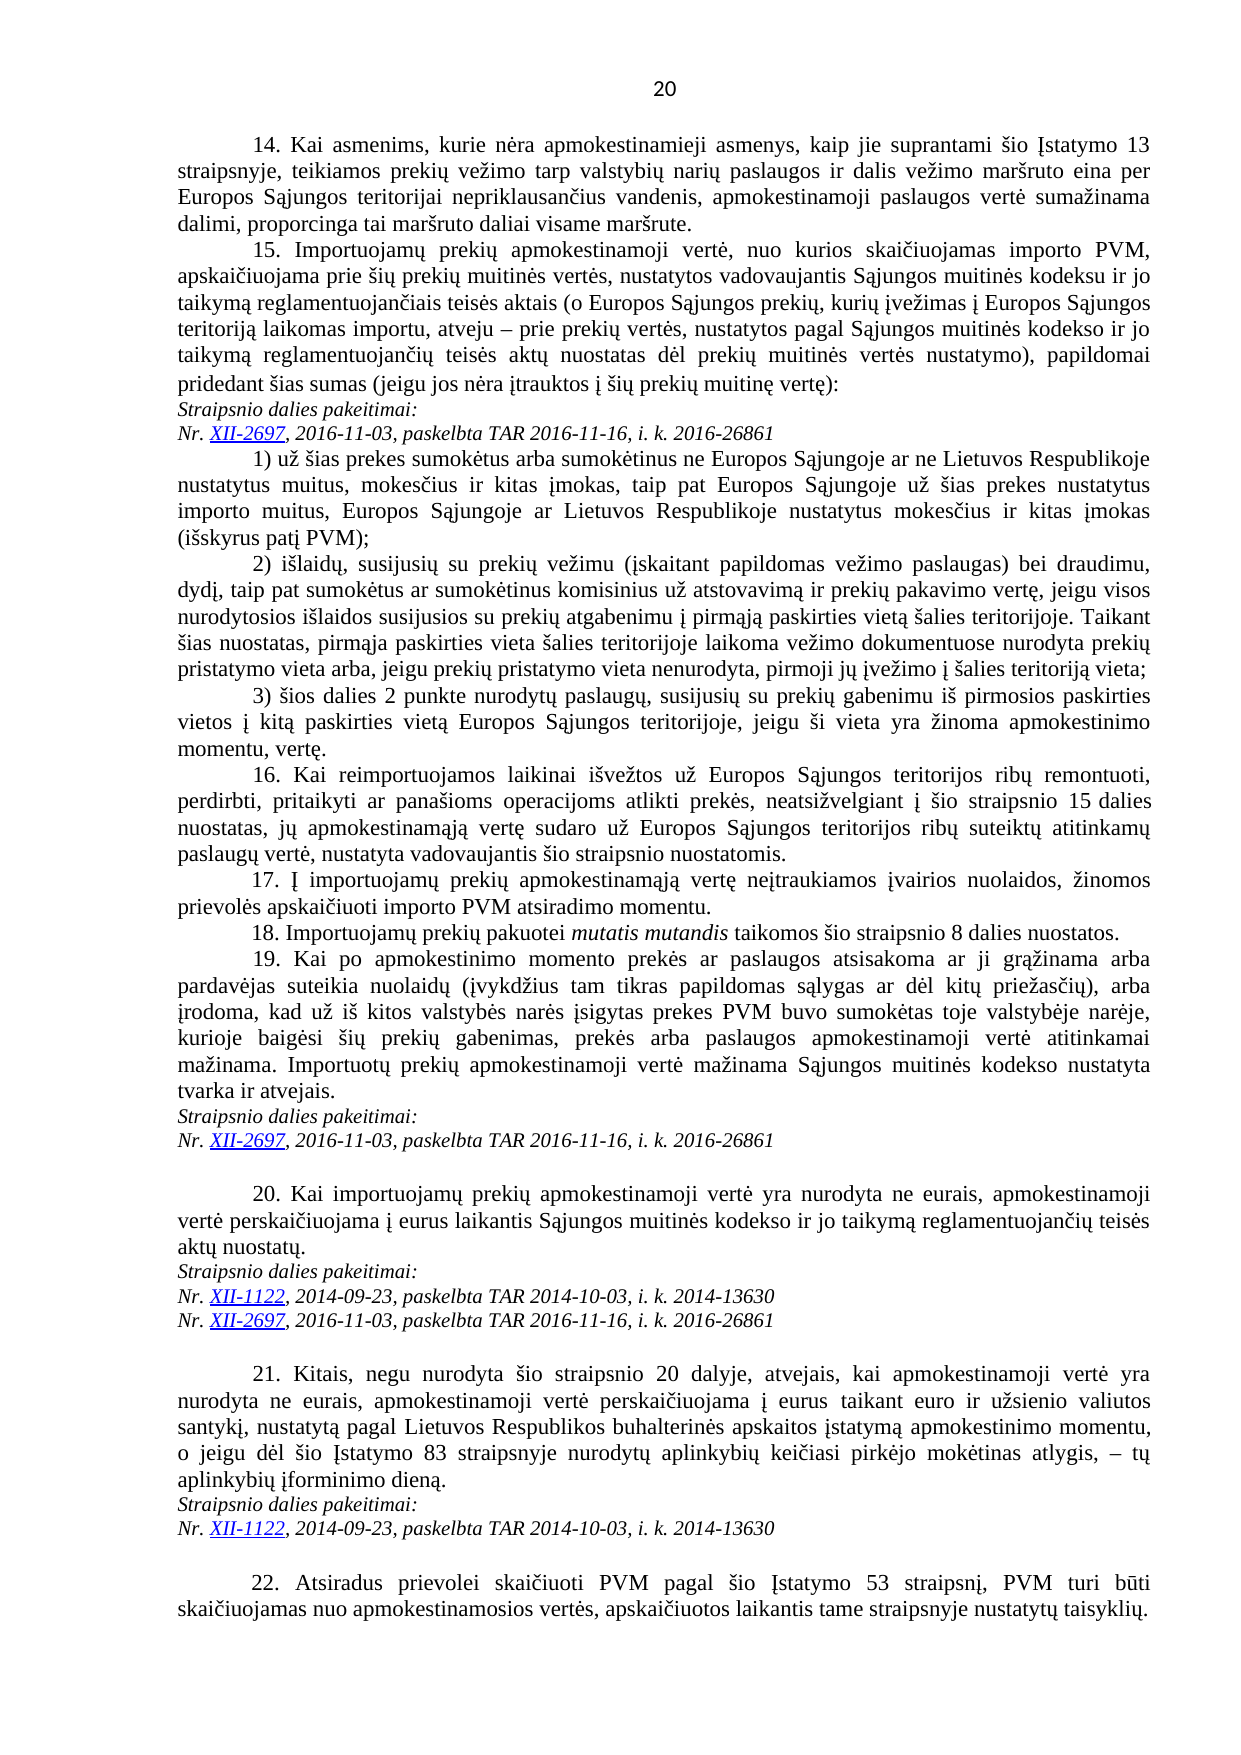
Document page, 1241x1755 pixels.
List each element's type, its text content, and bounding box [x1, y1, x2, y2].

text Nr. XII-1122, 2014-09-23, paskelbta TAR 2014-10-03, i. k. 2014-13630 [177, 1516, 1152, 1540]
text 18. Importuojamų prekių pakuotei mutatis mutandis taikomos šio straipsnio 8 dalies nuostatos. [177, 919, 1152, 945]
text 1) už šias prekes sumokėtus arba sumokėtinus ne Europos Sąjungoje ar ne Lietuvos Respublikoje nustatytus muitus, mokesčius ir kitas įmokas, taip pat Europos Sąjungoje už šias prekes nustatytus importo muitus, Europos Sąjungoje ar Lietuvos Respublikoje nustatytus mokesčius ir kitas įmokas (išskyrus patį PVM); [177, 445, 1152, 550]
text 20. Kai importuojamų prekių apmokestinamoji vertė yra nurodyta ne eurais, apmokestinamoji vertė perskaičiuojama į eurus laikantis Sąjungos muitinės kodekso ir jo taikymą reglamentuojančių teisės aktų nuostatų. [177, 1180, 1152, 1259]
text Nr. XII-1122, 2014-09-23, paskelbta TAR 2014-10-03, i. k. 2014-13630 [177, 1283, 1152, 1308]
text 3) šios dalies 2 punkte nurodytų paslaugų, susijusių su prekių gabenimu iš pirmosios paskirties vietos į kitą paskirties vietą Europos Sąjungos teritorijoje, jeigu ši vieta yra žinoma apmokestinimo momentu, vertę. [177, 682, 1152, 761]
text 22. Atsiradus prievolei skaičiuoti PVM pagal šio Įstatymo 53 straipsnį, PVM turi būti skaičiuojamas nuo apmokestinamosios vertės, apskaičiuotos laikantis tame straipsnyje nustatytų taisyklių. [177, 1569, 1152, 1622]
text 17. Į importuojamų prekių apmokestinamąją vertę neįtraukiamos įvairios nuolaidos, žinomos prievolės apskaičiuoti importo PVM atsiradimo momentu. [177, 866, 1152, 919]
text 15. Importuojamų prekių apmokestinamoji vertė, nuo kurios skaičiuojamas importo PVM, apskaičiuojama prie šių prekių muitinės vertės, nustatytos vadovaujantis Sąjungos muitinės kodeksu ir jo taikymą reglamentuojančiais teisės aktais (o Europos Sąjungos prekių, kurių įvežimas į Europos Sąjungos teritoriją laikomas importu, atveju – prie prekių vertės, nustatytos pagal Sąjungos muitinės kodekso ir jo taikymą reglamentuojančių teisės aktų nuostatas dėl prekių muitinės vertės nustatymo), papildomai pridedant šias sumas (jeigu jos nėra įtrauktos į šių prekių muitinę vertę): [177, 236, 1152, 397]
text Straipsnio dalies pakeitimai: [177, 1103, 1152, 1128]
text 16. Kai reimportuojamos laikinai išvežtos už Europos Sąjungos teritorijos ribų remontuoti, perdirbti, pritaikyti ar panašioms operacijoms atlikti prekės, neatsižvelgiant į šio straipsnio 15 dalies nuostatas, jų apmokestinamąją vertę sudaro už Europos Sąjungos teritorijos ribų suteiktų atitinkamų paslaugų vertė, nustatyta vadovaujantis šio straipsnio nuostatomis. [177, 761, 1152, 866]
text 2) išlaidų, susijusių su prekių vežimu (įskaitant papildomas vežimo paslaugas) bei draudimu, dydį, taip pat sumokėtus ar sumokėtinus komisinius už atstovavimą ir prekių pakavimo vertę, jeigu visos nurodytosios išlaidos susijusios su prekių atgabenimu į pirmąją paskirties vietą šalies teritorijoje. Taikant šias nuostatas, pirmąja paskirties vieta šalies teritorijoje laikoma vežimo dokumentuose nurodyta prekių pristatymo vieta arba, jeigu prekių pristatymo vieta nenurodyta, pirmoji jų įvežimo į šalies teritoriją vieta; [177, 550, 1152, 682]
text 21. Kitais, negu nurodyta šio straipsnio 20 dalyje, atvejais, kai apmokestinamoji vertė yra nurodyta ne eurais, apmokestinamoji vertė perskaičiuojama į eurus taikant euro ir užsienio valiutos santykį, nustatytą pagal Lietuvos Respublikos buhalterinės apskaitos įstatymą apmokestinimo momentu, o jeigu dėl šio Įstatymo 83 straipsnyje nurodytų aplinkybių keičiasi pirkėjo mokėtinas atlygis, – tų aplinkybių įforminimo dieną. [177, 1360, 1152, 1492]
text Straipsnio dalies pakeitimai: [177, 1492, 1152, 1516]
text Straipsnio dalies pakeitimai: [177, 397, 1152, 421]
text Straipsnio dalies pakeitimai: [177, 1259, 1152, 1283]
text 19. Kai po apmokestinimo momento prekės ar paslaugos atsisakoma ar ji grąžinama arba pardavėjas suteikia nuolaidų (įvykdžius tam tikras papildomas sąlygas ar dėl kitų priežasčių), arba įrodoma, kad už iš kitos valstybės narės įsigytas prekes PVM buvo sumokėtas toje valstybėje narėje, kurioje baigėsi šių prekių gabenimas, prekės arba paslaugos apmokestinamoji vertė atitinkamai mažinama. Importuotų prekių apmokestinamoji vertė mažinama Sąjungos muitinės kodekso nustatyta tvarka ir atvejais. [177, 945, 1152, 1103]
text Nr. XII-2697, 2016-11-03, paskelbta TAR 2016-11-16, i. k. 2016-26861 [177, 1128, 1152, 1152]
text Nr. XII-2697, 2016-11-03, paskelbta TAR 2016-11-16, i. k. 2016-26861 [177, 1308, 1152, 1332]
text Nr. XII-2697, 2016-11-03, paskelbta TAR 2016-11-16, i. k. 2016-26861 [177, 421, 1152, 445]
text 14. Kai asmenims, kurie nėra apmokestinamieji asmenys, kaip jie suprantami šio Įstatymo 13 straipsnyje, teikiamos prekių vežimo tarp valstybių narių paslaugos ir dalis vežimo maršruto eina per Europos Sąjungos teritorijai nepriklausančius vandenis, apmokestinamoji paslaugos vertė sumažinama dalimi, proporcinga tai maršruto daliai visame maršrute. [177, 131, 1152, 236]
